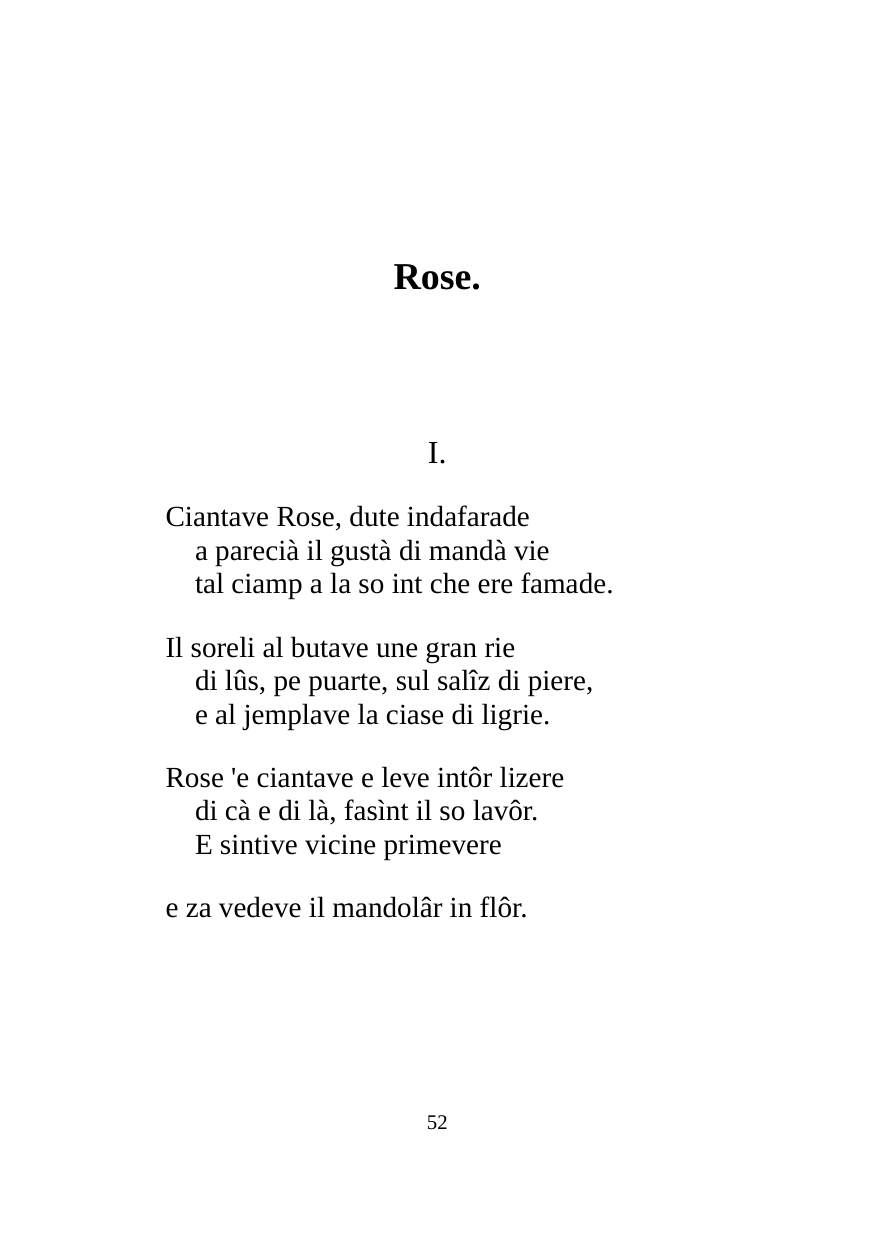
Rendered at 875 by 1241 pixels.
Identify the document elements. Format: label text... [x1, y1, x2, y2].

text Il soreli al butave une gran rie di lûs, pe puarte, sul salîz di piere, e al jemplave la ciase di ligrie. [165, 630, 768, 730]
text e za vedeve il mandolâr in flôr. [165, 890, 768, 923]
text Rose 'e ciantave e leve intôr lizere di cà e di là, fasìnt il so lavôr. E sintive vicine primevere [165, 760, 768, 860]
subtitle Rose. [106, 254, 768, 297]
text Ciantave Rose, dute indafarade a parecià il gustà di mandà vie tal ciamp a la so int che ere famade. [165, 499, 768, 600]
subtitle I. [106, 433, 768, 470]
